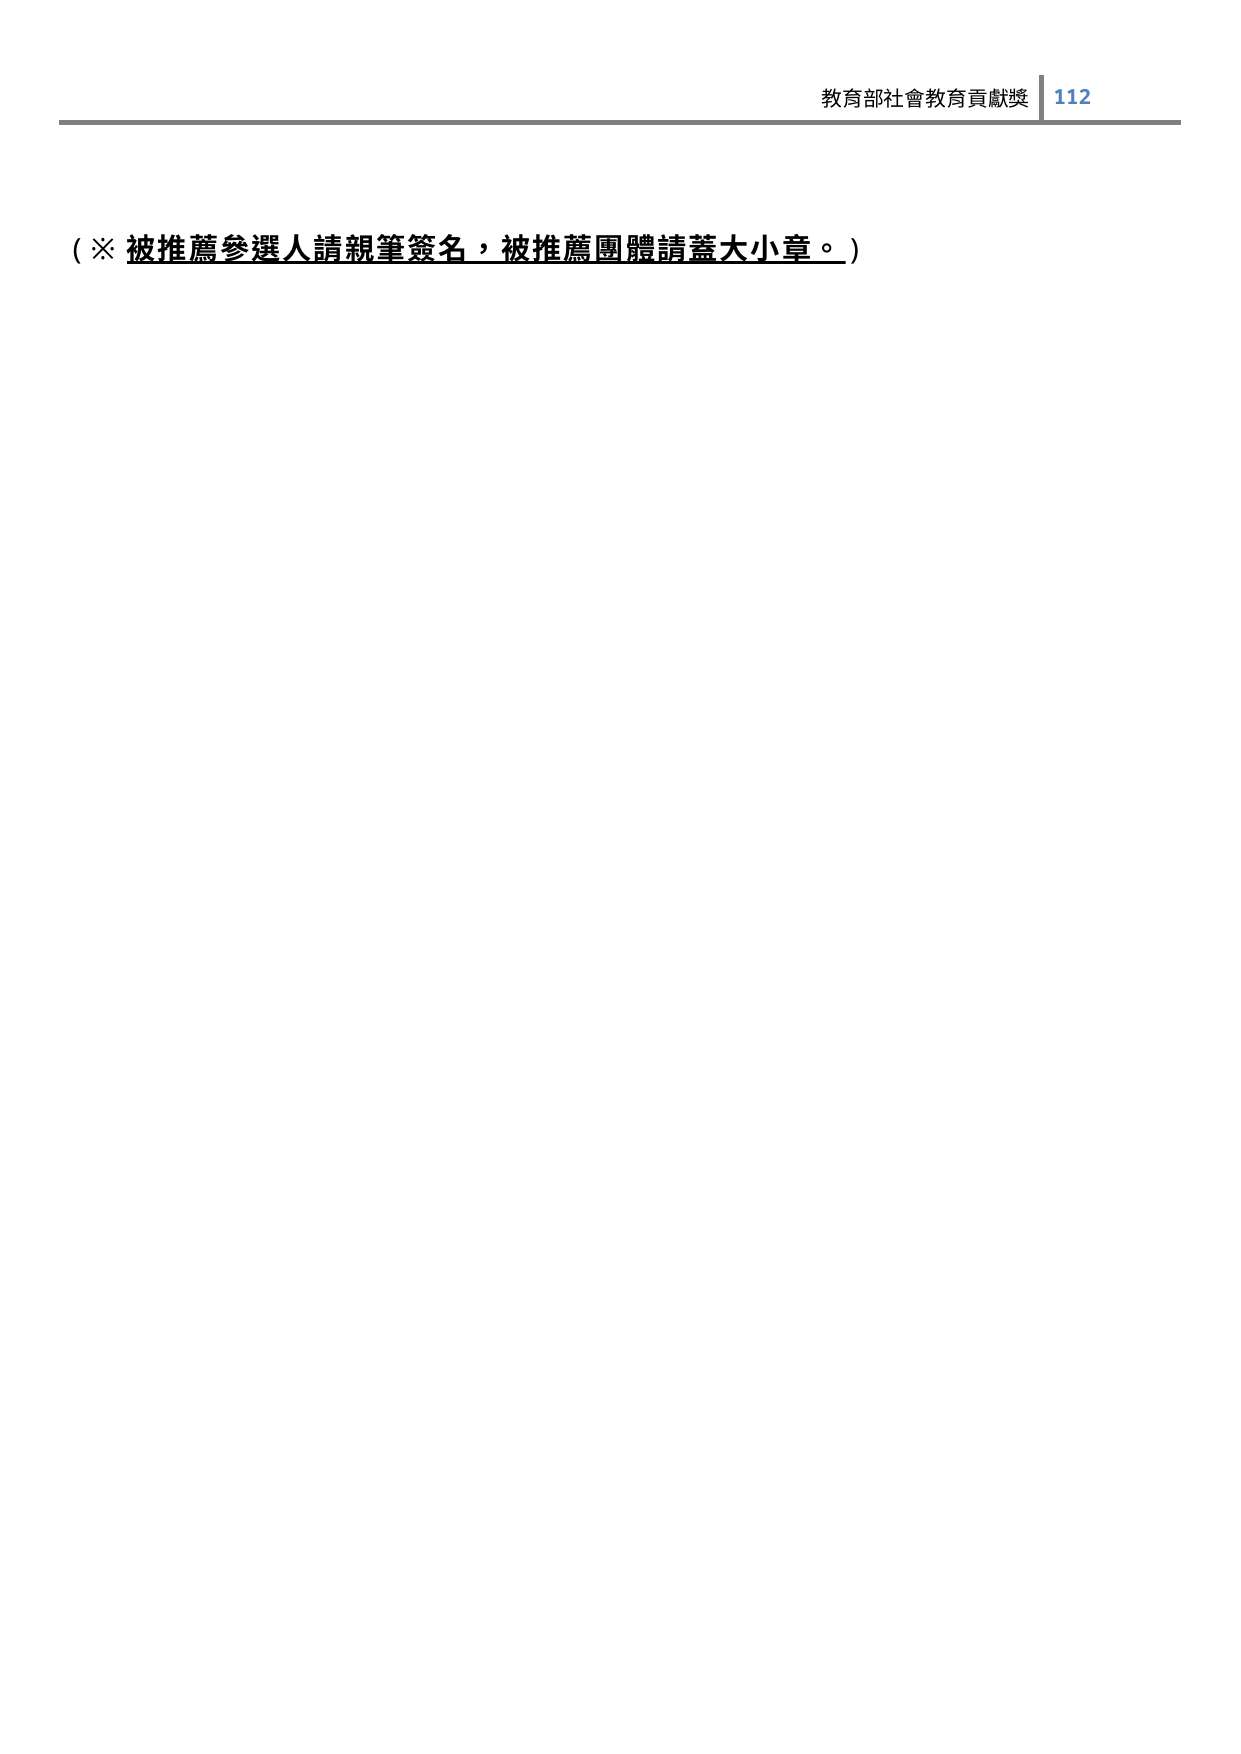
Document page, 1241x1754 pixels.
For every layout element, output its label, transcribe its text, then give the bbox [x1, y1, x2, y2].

text (※被推薦參選人請親筆簽名，被推薦團體請蓋大小章。) [63, 205, 1177, 267]
